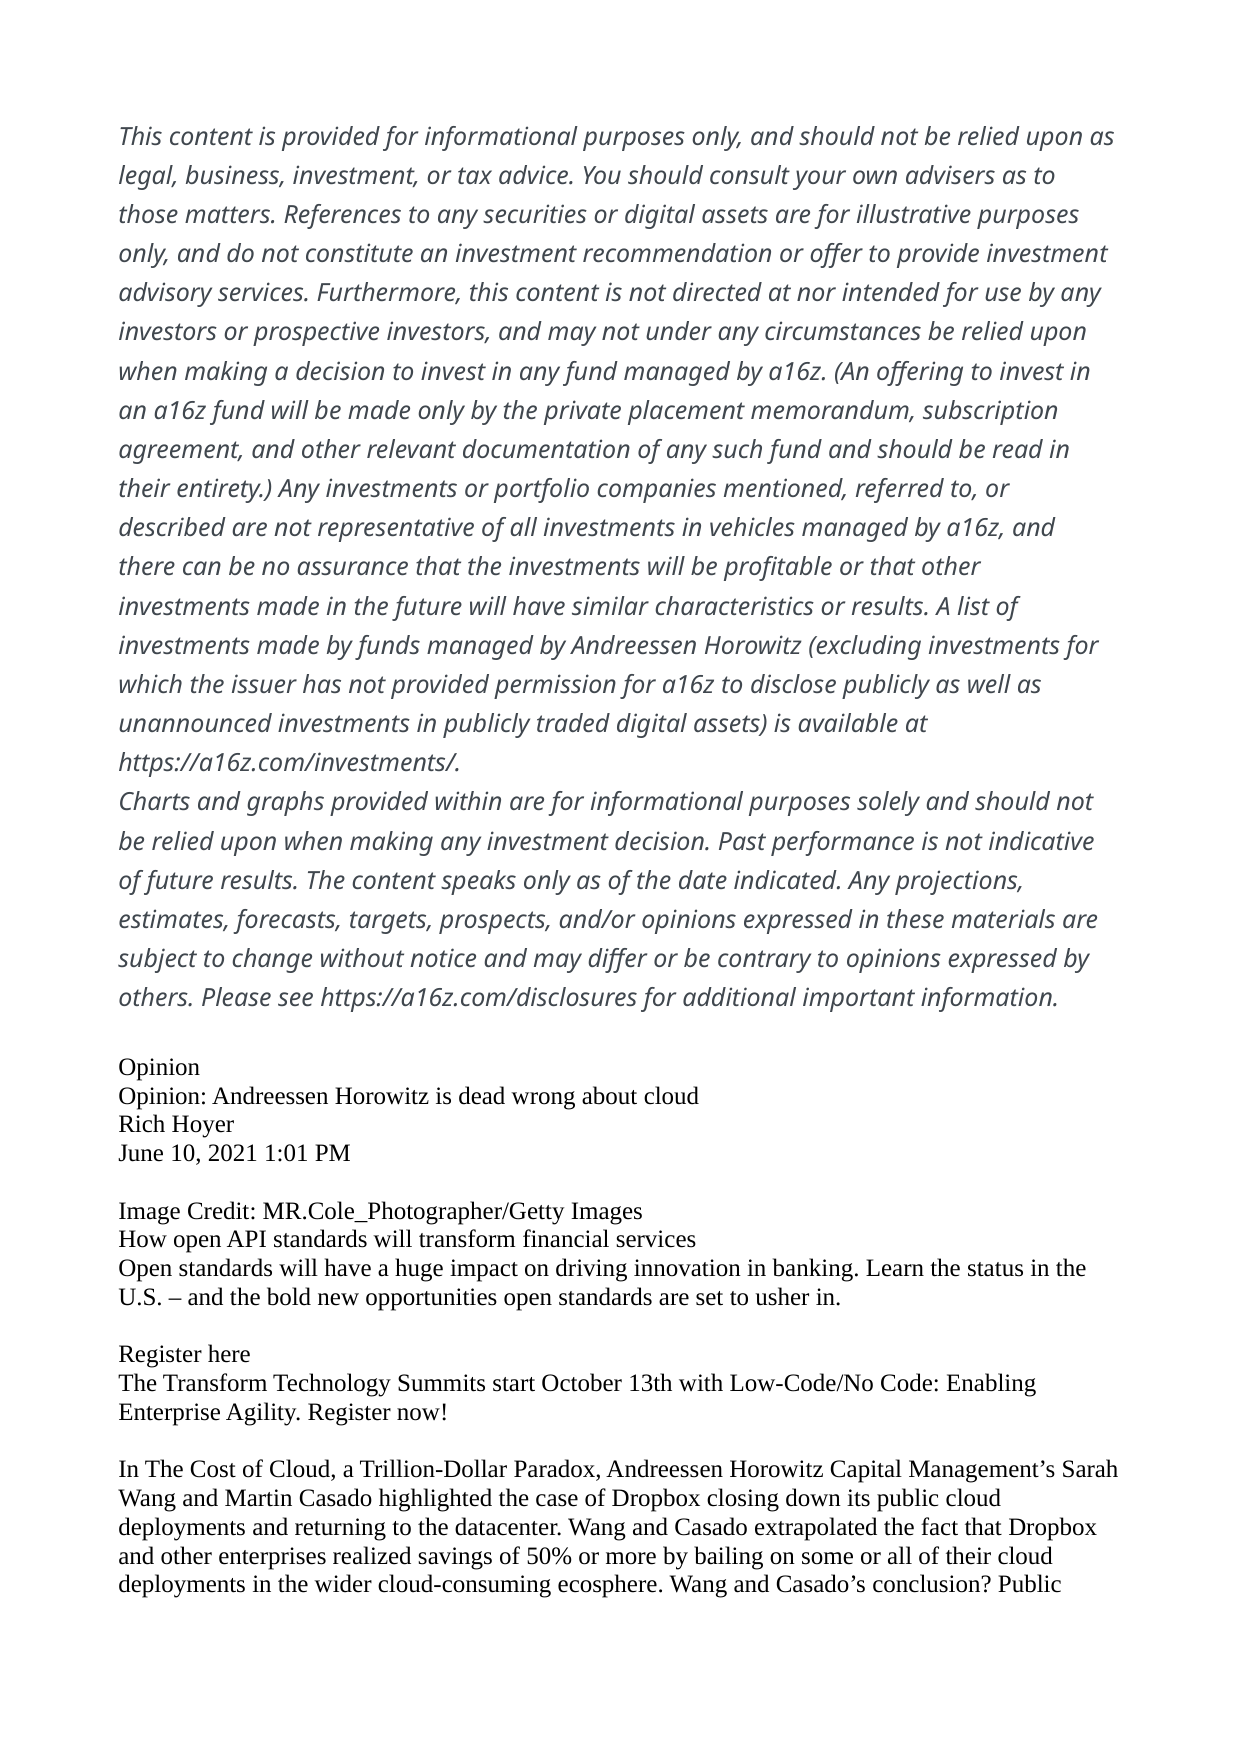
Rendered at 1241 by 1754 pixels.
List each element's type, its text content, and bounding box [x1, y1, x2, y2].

text In The Cost of Cloud, a Trillion-Dollar Paradox, Andreessen Horowitz Capital Management’s Sarah Wang and Martin Casado highlighted the case of Dropbox closing down its public cloud deployments and returning to the datacenter. Wang and Casado extrapolated the fact that Dropbox and other enterprises realized savings of 50% or more by bailing on some or all of their cloud deployments in the wider cloud-consuming ecosphere. Wang and Casado’s conclusion? Public [118, 1454, 1122, 1598]
text Open standards will have a huge impact on driving innovation in banking. Learn the status in the U.S. – and the bold new opportunities open standards are set to usher in. [118, 1253, 1122, 1311]
text June 10, 2021 1:01 PM [118, 1138, 1122, 1167]
text The Transform Technology Summits start October 13th with Low-Code/No Code: Enabling Enterprise Agility. Register now! [118, 1368, 1122, 1426]
text Opinion [118, 1052, 1122, 1081]
text Image Credit: MR.Cole_Photographer/Getty Images [118, 1196, 1122, 1224]
text Charts and graphs provided within are for informational purposes solely and should not be relied upon when making any investment decision. Past performance is not indicative of future results. The content speaks only as of the date indicated. Any projections, estimates, forecasts, targets, prospects, and/or opinions expressed in these materials are subject to change without notice and may differ or be contrary to opinions expressed by others. Please see https://a16z.com/disclosures for additional important information. [118, 784, 1122, 1014]
text This content is provided for informational purposes only, and should not be relied upon as legal, business, investment, or tax advice. You should consult your own advisers as to those matters. References to any securities or digital assets are for illustrative purposes only, and do not constitute an investment recommendation or offer to provide investment advisory services. Furthermore, this content is not directed at nor intended for use by any investors or prospective investors, and may not under any circumstances be relied upon when making a decision to invest in any fund managed by a16z. (An offering to invest in an a16z fund will be made only by the private placement memorandum, subscription agreement, and other relevant documentation of any such fund and should be read in their entirety.) Any investments or portfolio companies mentioned, referred to, or described are not representative of all investments in vehicles managed by a16z, and there can be no assurance that the investments will be profitable or that other investments made in the future will have similar characteristics or results. A list of investments made by funds managed by Andreessen Horowitz (excluding investments for which the issuer has not provided permission for a16z to disclose publicly as well as unannounced investments in publicly traded digital assets) is available at https://a16z.com/investments/. [118, 118, 1122, 779]
text Opinion: Andreessen Horowitz is dead wrong about cloud [118, 1081, 1122, 1109]
text Register here [118, 1339, 1122, 1368]
text How open API standards will transform financial services [118, 1224, 1122, 1253]
text Rich Hoyer [118, 1109, 1122, 1138]
